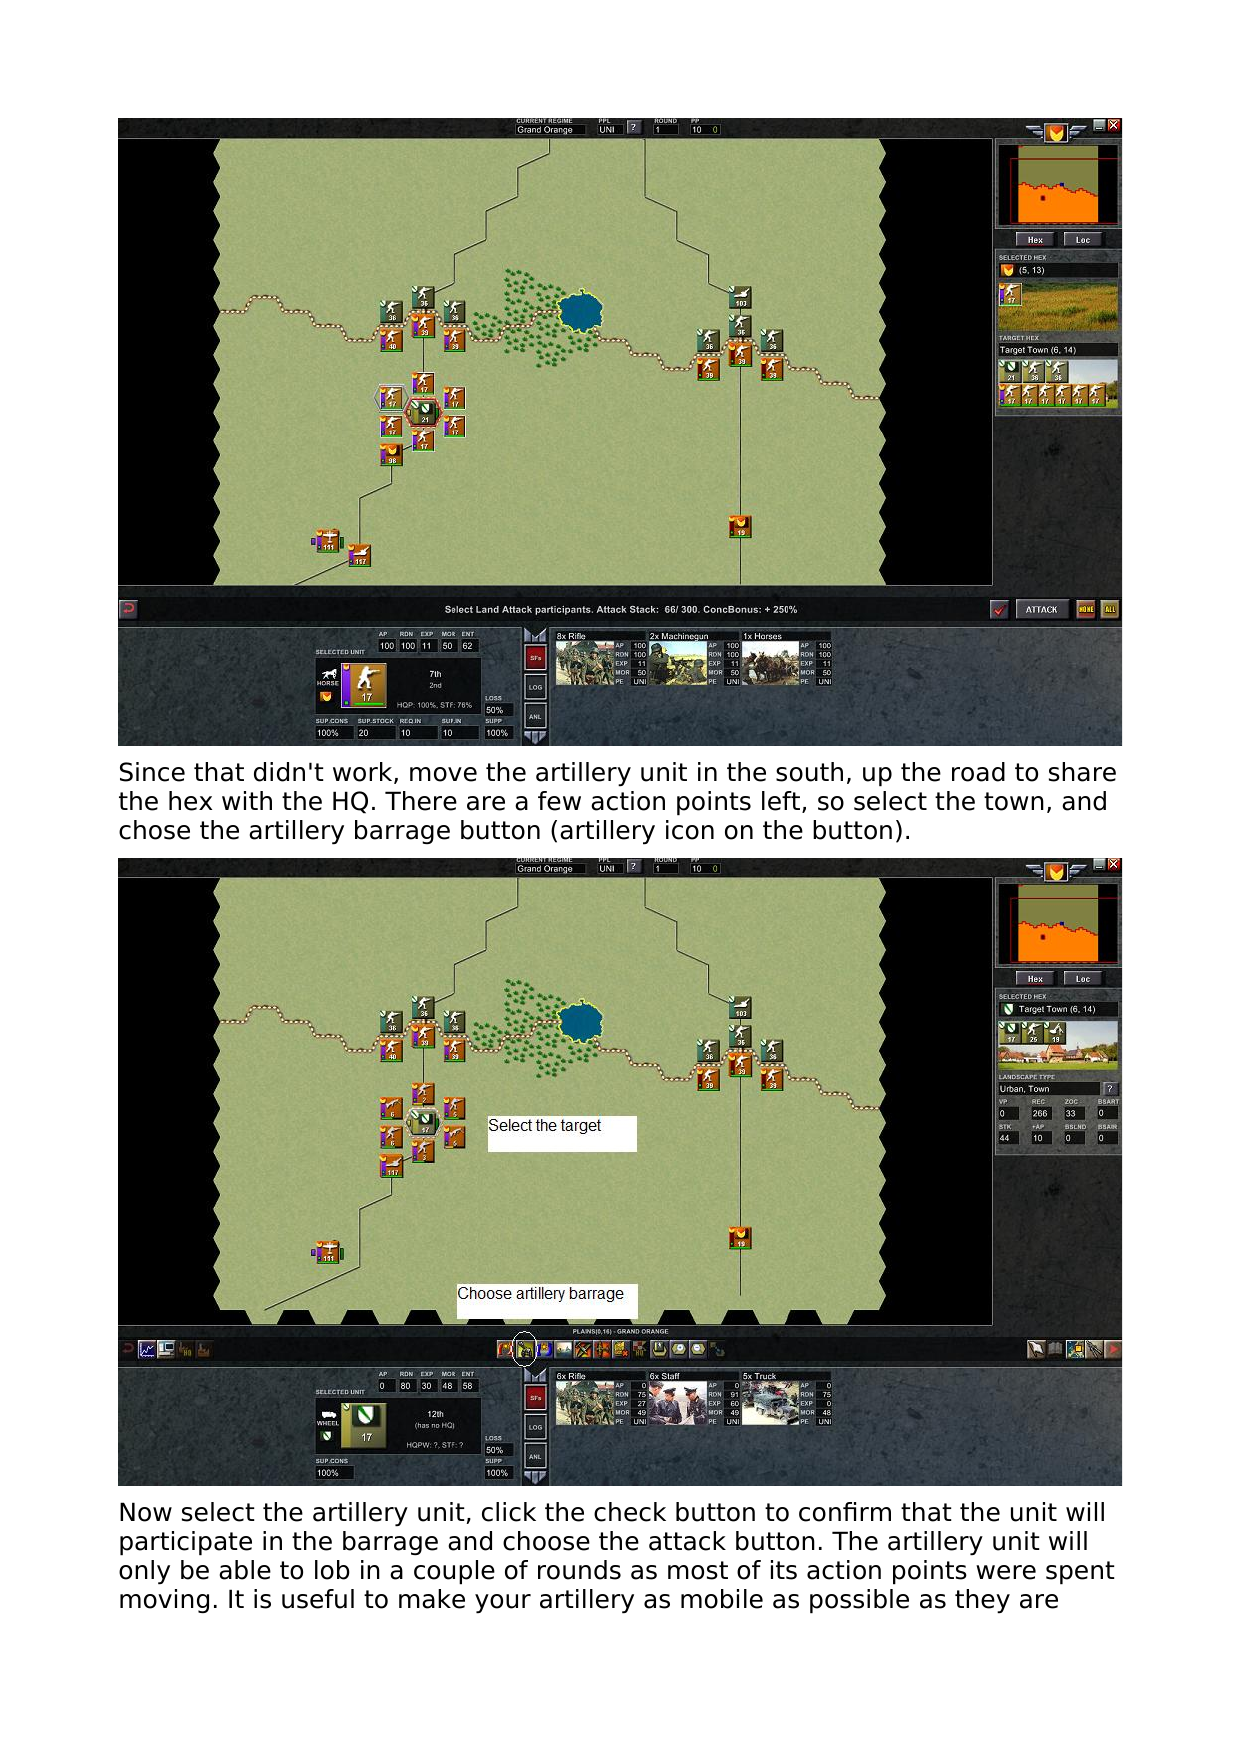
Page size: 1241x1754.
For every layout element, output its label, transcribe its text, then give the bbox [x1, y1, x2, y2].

text Since that didn't work, move the artillery unit in the south, up the road to share the hex with the HQ. There are a few action points left, so select the town, and chose the artillery barrage button (artillery icon on the button). [118, 758, 1122, 846]
picture [118, 118, 1123, 746]
text Now select the artillery unit, click the check button to confirm that the unit will participate in the barrage and choose the attack button. The artillery unit will only be able to lob in a couple of rounds as most of its action points were spent moving. It is useful to make your artillery as mobile as possible as they are [118, 1498, 1122, 1614]
picture [118, 858, 1123, 1486]
